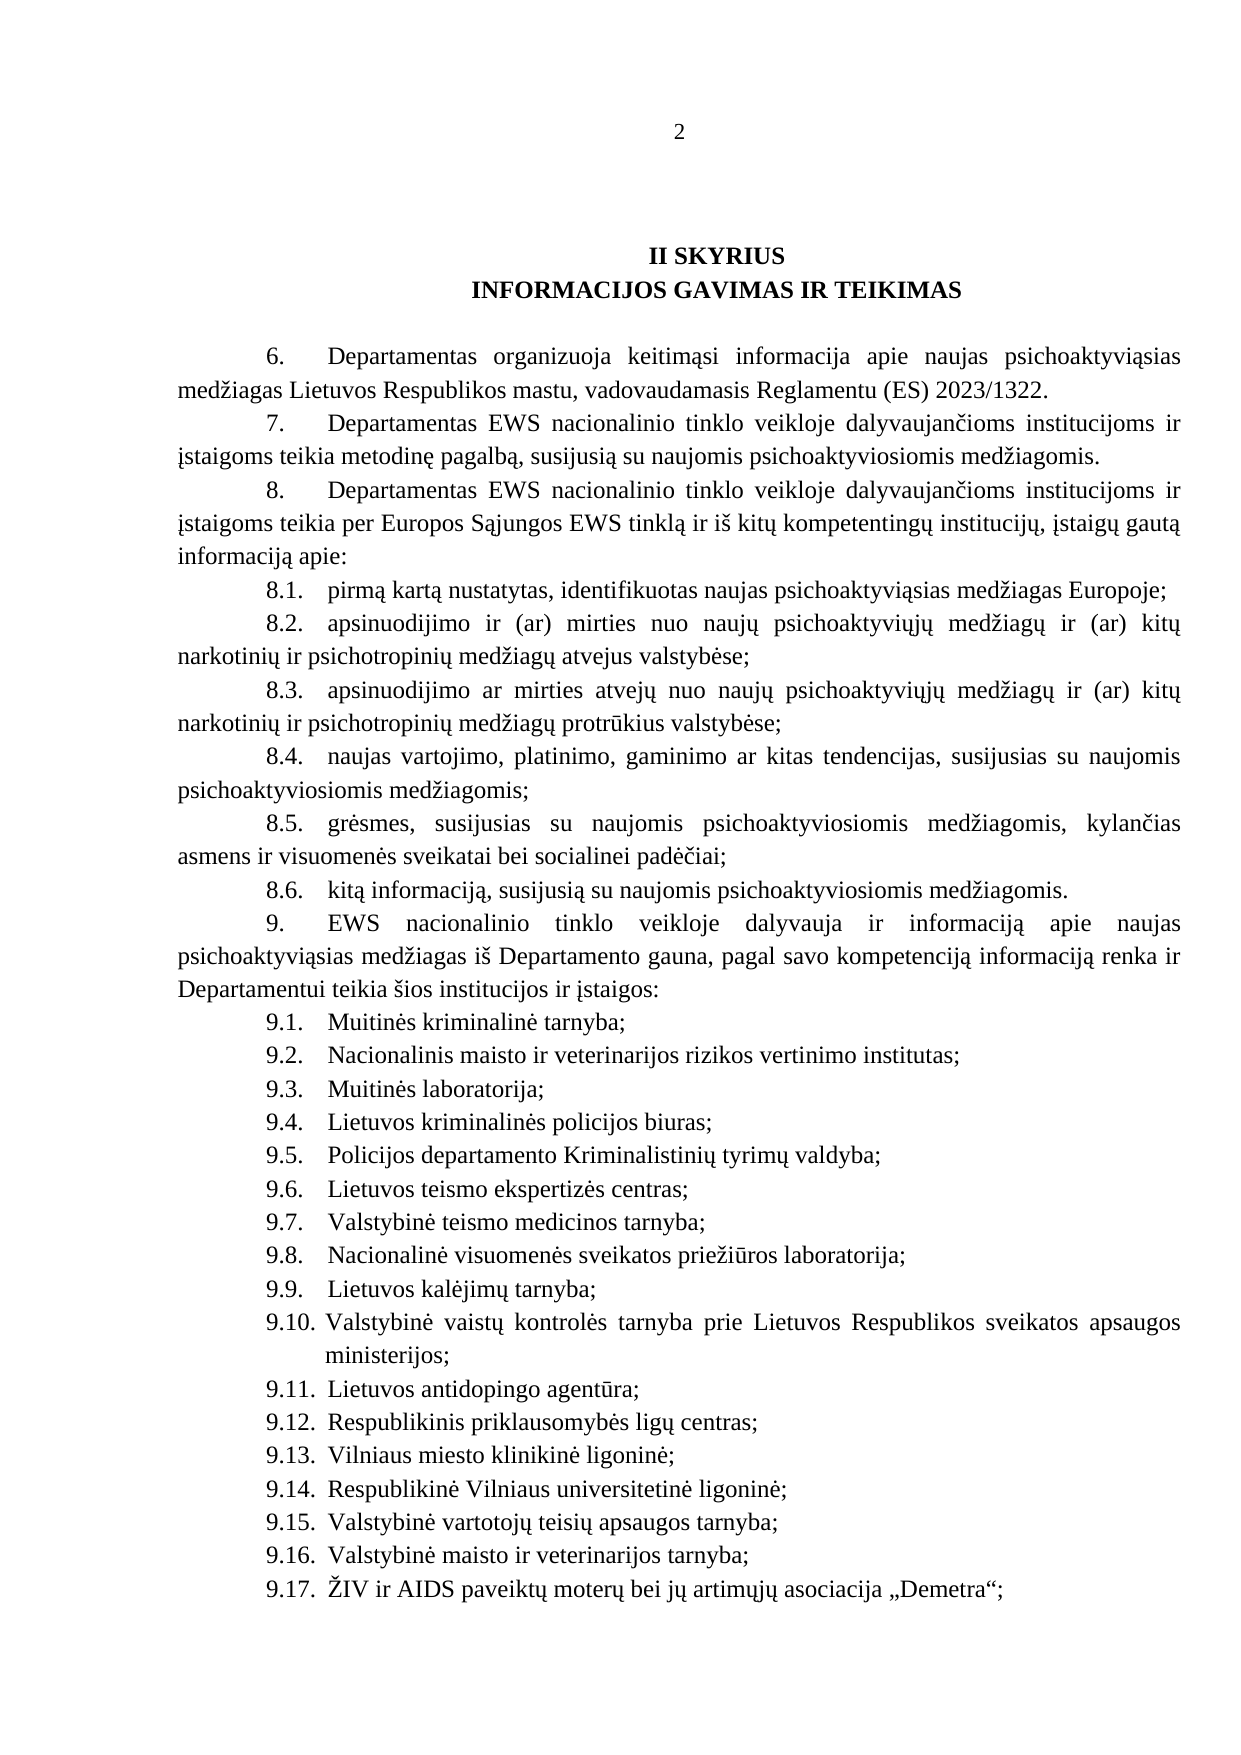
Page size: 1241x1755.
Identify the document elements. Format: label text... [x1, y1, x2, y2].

text 9.17. ŽIV ir AIDS paveiktų moterų bei jų artimųjų asociacija „Demetra“; [177, 1574, 1181, 1603]
text 9.11. Lietuvos antidopingo agentūra; [177, 1374, 1181, 1403]
text 9.2. Nacionalinis maisto ir veterinarijos rizikos vertinimo institutas; [177, 1041, 1181, 1069]
text 9.1. Muitinės kriminalinė tarnyba; [177, 1007, 1181, 1036]
text INFORMACIJOS GAVIMAS IR TEIKIMAS [252, 275, 1181, 303]
text 8.4. naujas vartojimo, platinimo, gaminimo ar kitas tendencijas, susijusias su naujomis psichoaktyviosiomis medžiagomis; [177, 741, 1181, 803]
text 9.12. Respublikinis priklausomybės ligų centras; [177, 1407, 1181, 1436]
text 9.4. Lietuvos kriminalinės policijos biuras; [177, 1107, 1181, 1136]
text 9. EWS nacionalinio tinklo veikloje dalyvauja ir informaciją apie naujas psichoaktyviąsias medžiagas iš Departamento gauna, pagal savo kompetenciją informaciją renka ir Departamentui teikia šios institucijos ir įstaigos: [177, 908, 1181, 1003]
text 9.15. Valstybinė vartotojų teisių apsaugos tarnyba; [177, 1507, 1181, 1536]
text 9.5. Policijos departamento Kriminalistinių tyrimų valdyba; [177, 1141, 1181, 1169]
text 9.3. Muitinės laboratorija; [177, 1074, 1181, 1103]
text 8.2. apsinuodijimo ir (ar) mirties nuo naujų psichoaktyviųjų medžiagų ir (ar) kitų narkotinių ir psichotropinių medžiagų atvejus valstybėse; [177, 608, 1181, 670]
text 8. Departamentas EWS nacionalinio tinklo veikloje dalyvaujančioms institucijoms ir įstaigoms teikia per Europos Sąjungos EWS tinklą ir iš kitų kompetentingų institucijų, įstaigų gautą informaciją apie: [177, 475, 1181, 570]
text 8.3. apsinuodijimo ar mirties atvejų nuo naujų psichoaktyviųjų medžiagų ir (ar) kitų narkotinių ir psichotropinių medžiagų protrūkius valstybėse; [177, 675, 1181, 737]
text 9.7. Valstybinė teismo medicinos tarnyba; [177, 1207, 1181, 1236]
text 8.6. kitą informaciją, susijusią su naujomis psichoaktyviosiomis medžiagomis. [177, 875, 1181, 903]
text II skyrius [252, 241, 1181, 270]
text 6. Departamentas organizuoja keitimąsi informacija apie naujas psichoaktyviąsias medžiagas Lietuvos Respublikos mastu, vadovaudamasis Reglamentu (ES) 2023/1322. [177, 341, 1181, 403]
text 9.13. Vilniaus miesto klinikinė ligoninė; [177, 1441, 1181, 1469]
text 8.1. pirmą kartą nustatytas, identifikuotas naujas psichoaktyviąsias medžiagas Europoje; [177, 575, 1181, 603]
text 8.5. grėsmes, susijusias su naujomis psichoaktyviosiomis medžiagomis, kylančias asmens ir visuomenės sveikatai bei socialinei padėčiai; [177, 808, 1181, 870]
text 7. Departamentas EWS nacionalinio tinklo veikloje dalyvaujančioms institucijoms ir įstaigoms teikia metodinę pagalbą, susijusią su naujomis psichoaktyviosiomis medžiagomis. [177, 408, 1181, 470]
text 9.10. Valstybinė vaistų kontrolės tarnyba prie Lietuvos Respublikos sveikatos apsaugos ministerijos; [266, 1307, 1181, 1369]
text 9.9. Lietuvos kalėjimų tarnyba; [177, 1274, 1181, 1303]
text 9.14. Respublikinė Vilniaus universitetinė ligoninė; [177, 1474, 1181, 1503]
text 9.16. Valstybinė maisto ir veterinarijos tarnyba; [177, 1541, 1181, 1569]
text 9.6. Lietuvos teismo ekspertizės centras; [177, 1174, 1181, 1203]
text 9.8. Nacionalinė visuomenės sveikatos priežiūros laboratorija; [177, 1241, 1181, 1269]
